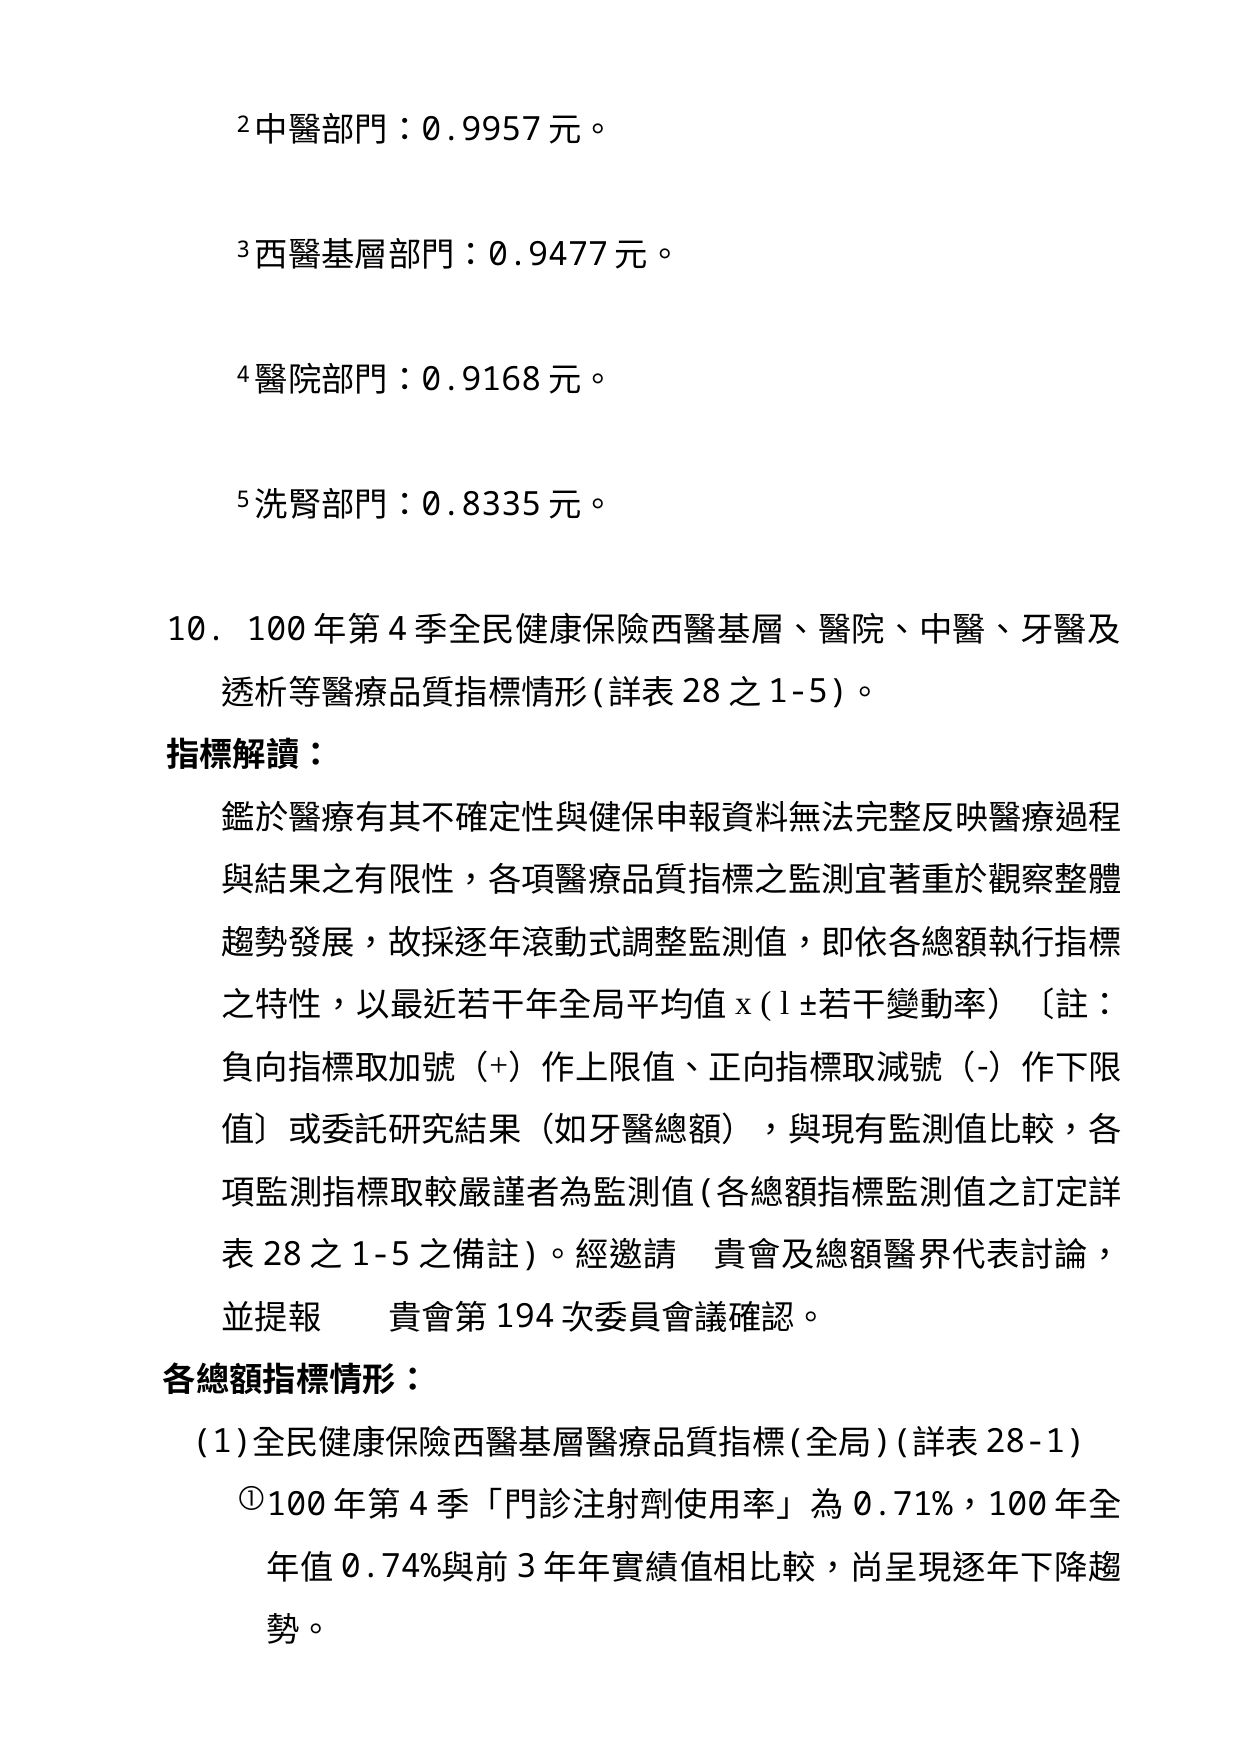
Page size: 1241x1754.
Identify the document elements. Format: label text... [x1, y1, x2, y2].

text 10. 100年第4季全民健康保險西醫基層、醫院、中醫、牙醫及透析等醫療品質指標情形(詳表28之1-5)。 [166, 585, 1122, 710]
text (1)全民健康保險西醫基層醫療品質指標(全局)(詳表28-1) [192, 1398, 1122, 1460]
text 5洗腎部門：0.8335元。 [236, 460, 1093, 523]
text 各總額指標情形： [162, 1335, 1122, 1398]
text 指標解讀： [166, 710, 1122, 773]
text 3西醫基層部門：0.9477元。 [236, 210, 1093, 273]
text 鑑於醫療有其不確定性與健保申報資料無法完整反映醫療過程與結果之有限性，各項醫療品質指標之監測宜著重於觀察整體趨勢發展，故採逐年滾動式調整監測值，即依各總額執行指標之特性，以最近若干年全局平均值x ( l ±若干變動率）〔註：負向指標取加號（+）作上限值、正向指標取減號（-）作下限值〕或委託研究結果（如牙醫總額），與現有監測值比較，各項監測指標取較嚴謹者為監測值(各總額指標監測值之訂定詳表28之1-5之備註)。經邀請 貴會及總額醫界代表討論，並提報 貴會第194次委員會議確認。 [221, 773, 1122, 1335]
text 100年第4季「門診注射劑使用率」為0.71%，100年全年值0.74%與前3年年實績值相比較，尚呈現逐年下降趨勢。 [236, 1460, 1122, 1648]
text 4醫院部門：0.9168元。 [236, 335, 1093, 398]
text 2中醫部門：0.9957元。 [236, 85, 1093, 148]
